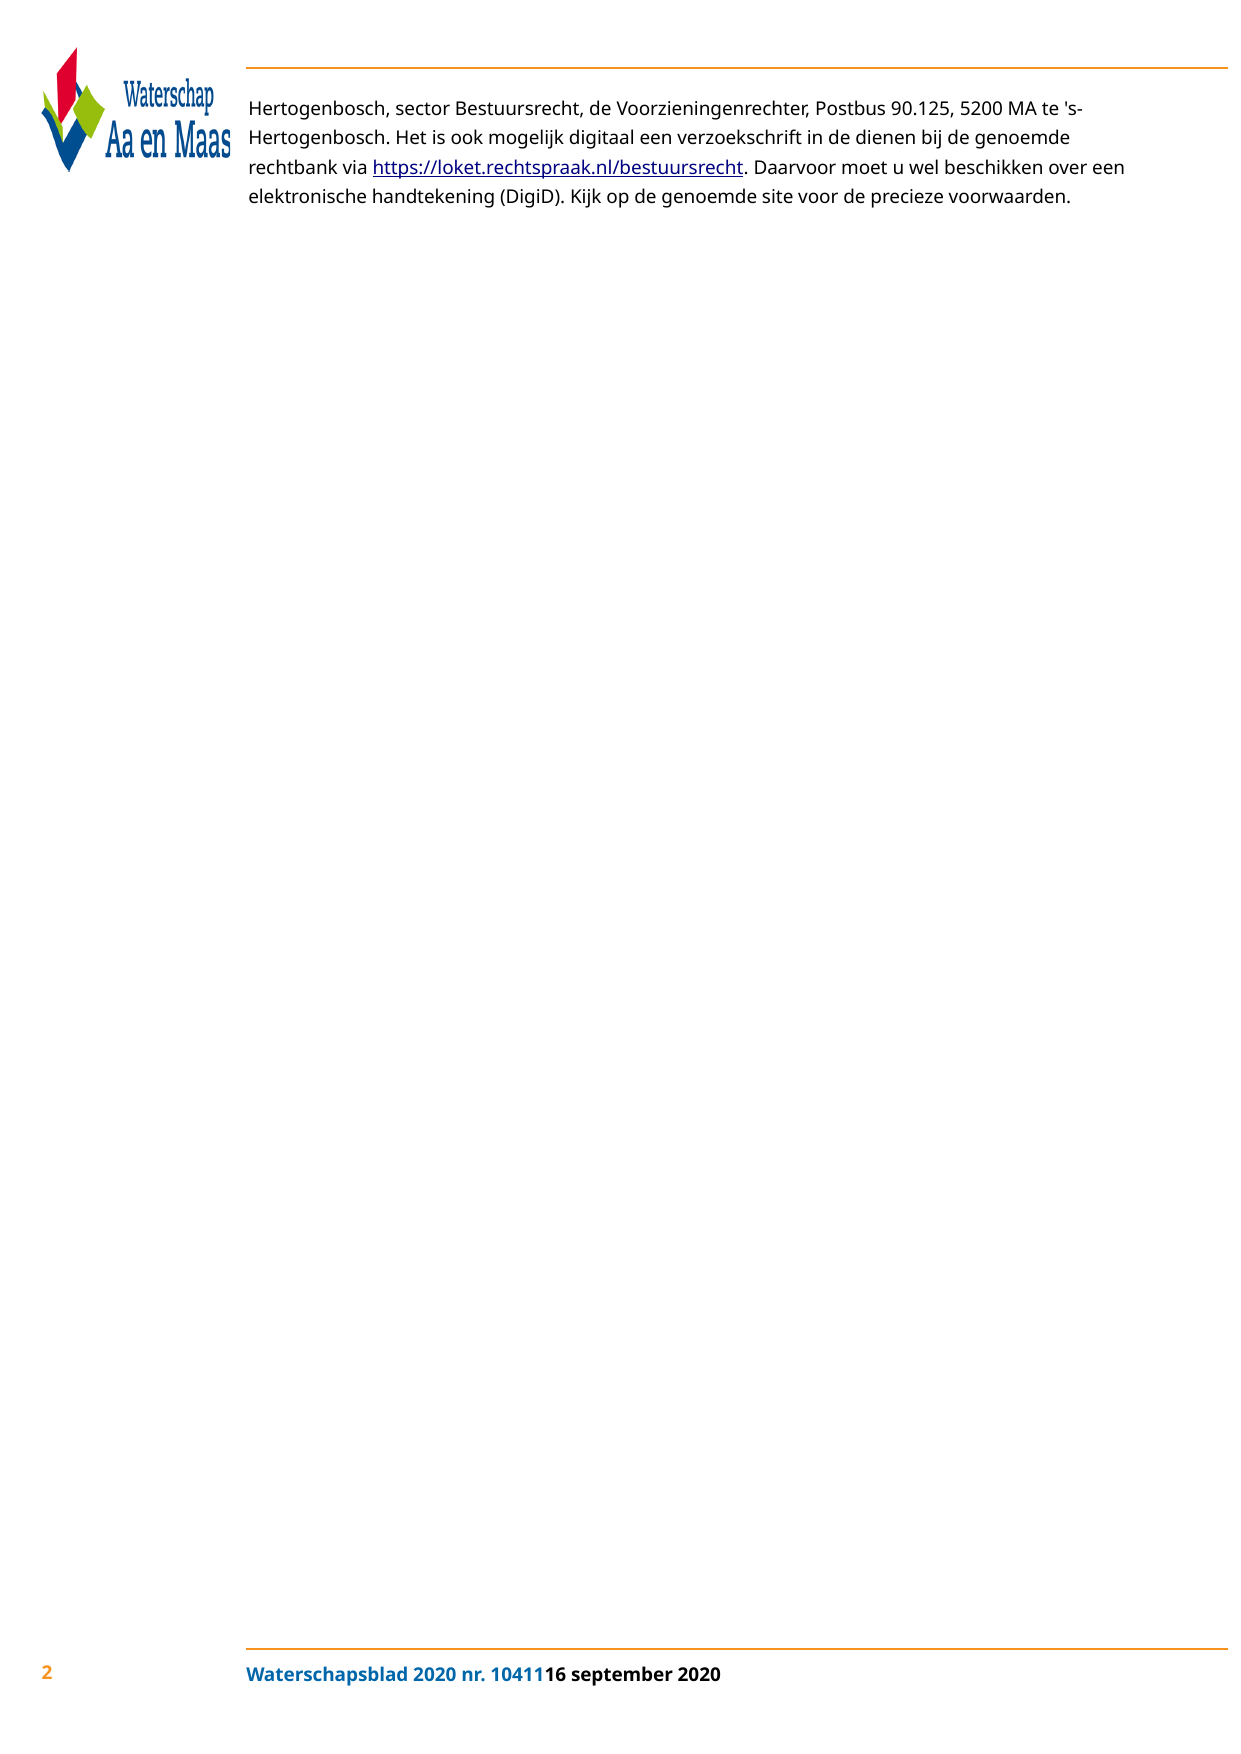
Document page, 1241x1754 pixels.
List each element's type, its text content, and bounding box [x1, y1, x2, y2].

text Hertogenbosch, sector Bestuursrecht, de Voorzieningenrechter, Postbus 90.125, 5200 MA te 's-Hertogenbosch. Het is ook mogelijk digitaal een verzoekschrift in de dienen bij de genoemde rechtbank via https://loket.rechtspraak.nl/bestuursrecht. Daarvoor moet u wel beschikken over een elektronische handtekening (DigiD). Kijk op de genoemde site voor de precieze voorwaarden. [248, 95, 1152, 209]
picture [41, 47, 231, 172]
